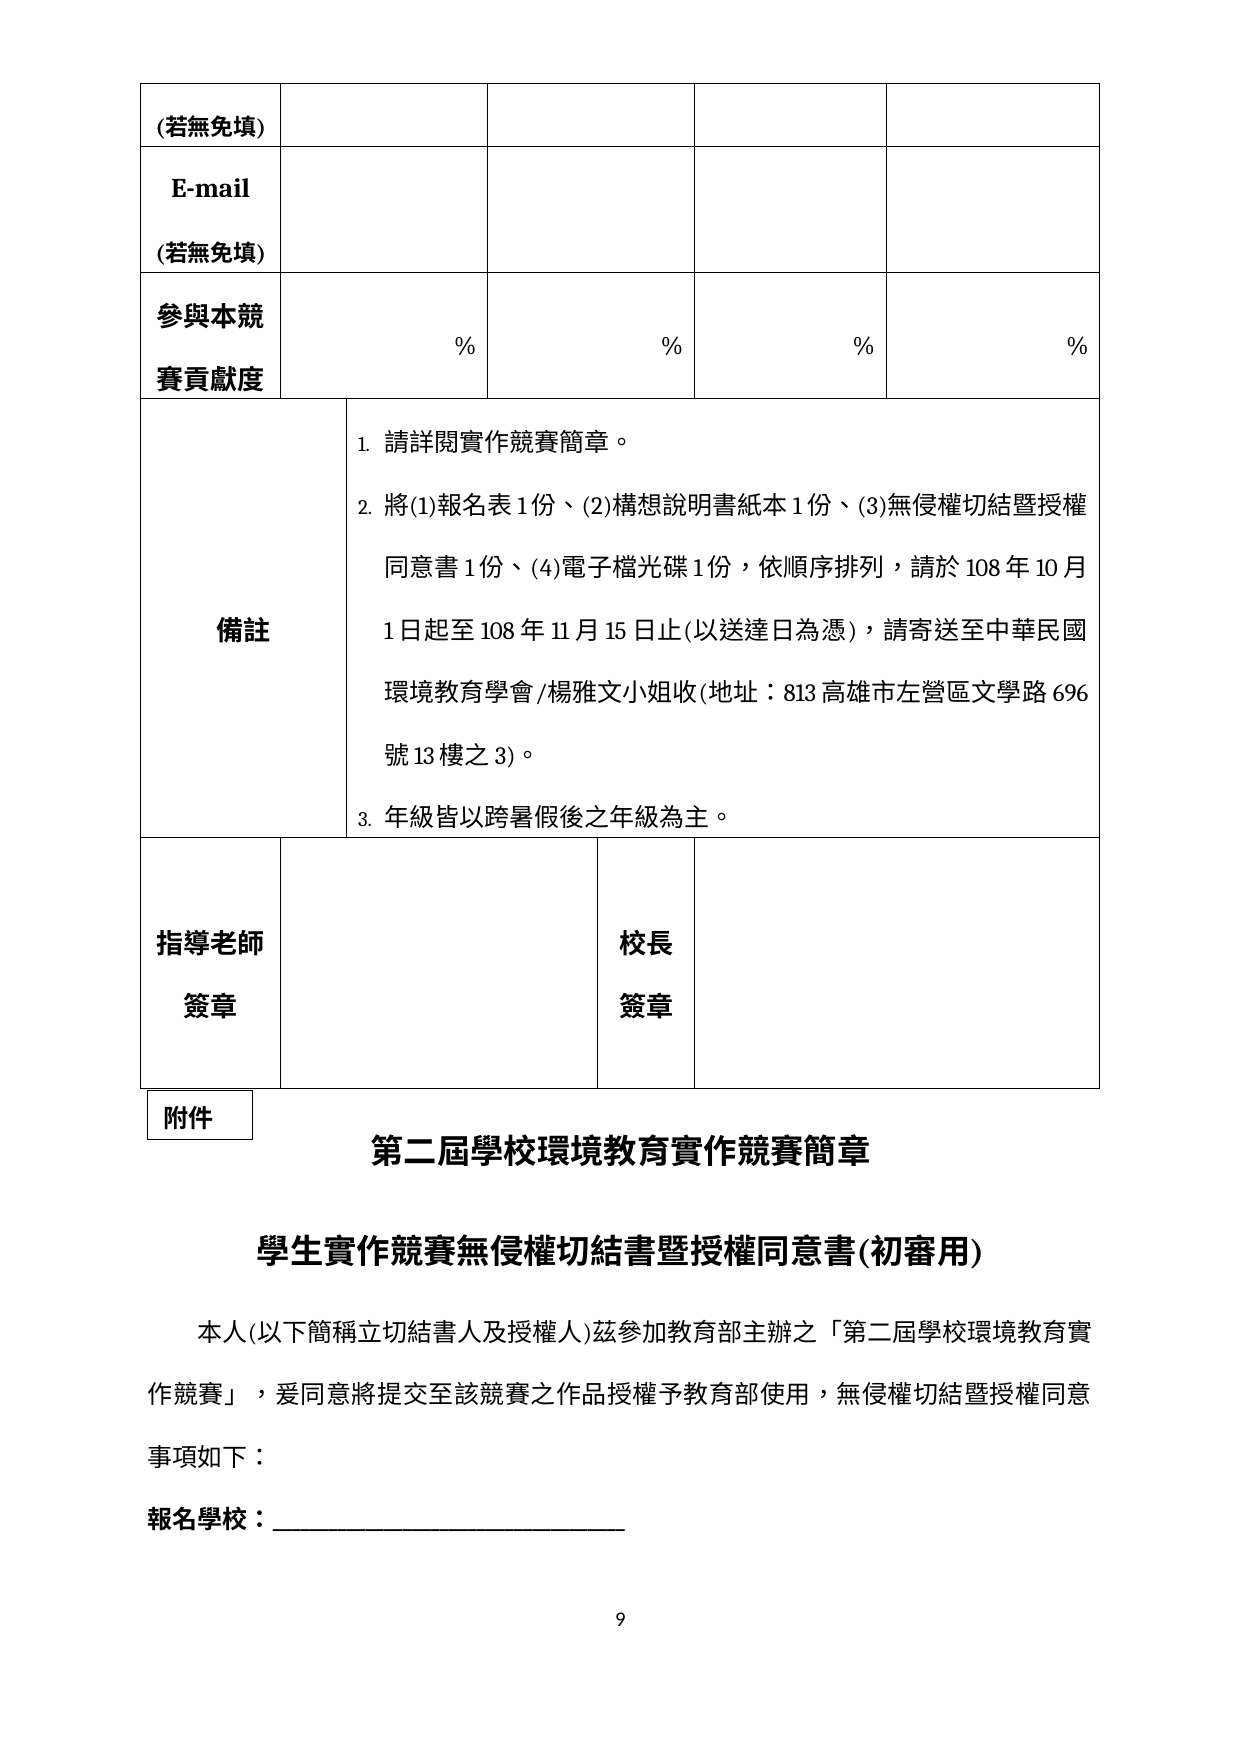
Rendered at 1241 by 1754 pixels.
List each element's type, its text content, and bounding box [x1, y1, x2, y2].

table_cell 參與本競賽貢獻度 [141, 273, 280, 398]
table_cell % [695, 273, 886, 398]
text 第二屆學校環境教育實作競賽簡章 [148, 1091, 252, 1139]
table_cell [281, 147, 487, 272]
text 第二屆學校環境教育實作競賽簡章 [148, 1108, 1092, 1170]
table_cell % [488, 273, 694, 398]
table_cell [488, 147, 694, 272]
table_cell (若無免填) [141, 84, 280, 146]
table_cell 指導老師 簽章 [141, 838, 280, 1088]
table_cell [695, 147, 886, 272]
table_cell % [281, 273, 487, 398]
table_cell [695, 84, 886, 146]
text 報名學校：______________________________________ [148, 1476, 1092, 1539]
text 學生實作競賽無侵權切結書暨授權同意書(初審用) [148, 1208, 1092, 1270]
table_cell [281, 84, 487, 146]
text 本人(以下簡稱立切結書人及授權人)茲參加教育部主辦之「第二屆學校環境教育實作競賽」，爰同意將提交至該競賽之作品授權予教育部使用，無侵權切結暨授權同意事項如下： [148, 1289, 1092, 1476]
table_cell E-mail (若無免填) [141, 147, 280, 272]
table_cell [488, 84, 694, 146]
table_cell 備註 [141, 399, 346, 837]
table_cell [887, 84, 1099, 146]
table_cell [695, 838, 1099, 1088]
text 附件二 [163, 1099, 237, 1131]
table_cell 校長 簽章 [598, 838, 694, 1088]
table_cell % [887, 273, 1099, 398]
table_cell [887, 147, 1099, 272]
table_cell [281, 838, 597, 1088]
table_cell 請詳閱實作競賽簡章。 將(1)報名表1份、(2)構想說明書紙本1份、(3)無侵權切結暨授權同意書1份、(4)電子檔光碟1份，依順序排列，請於108年10月1日起至108年11月15日止(以送達日為憑)，請寄送至中華民國環境教育學會/楊雅文小姐收(地址：813高雄市左營區文學路696號13樓之3)。 年級皆以跨暑假後之年級為主。 [347, 399, 1099, 837]
